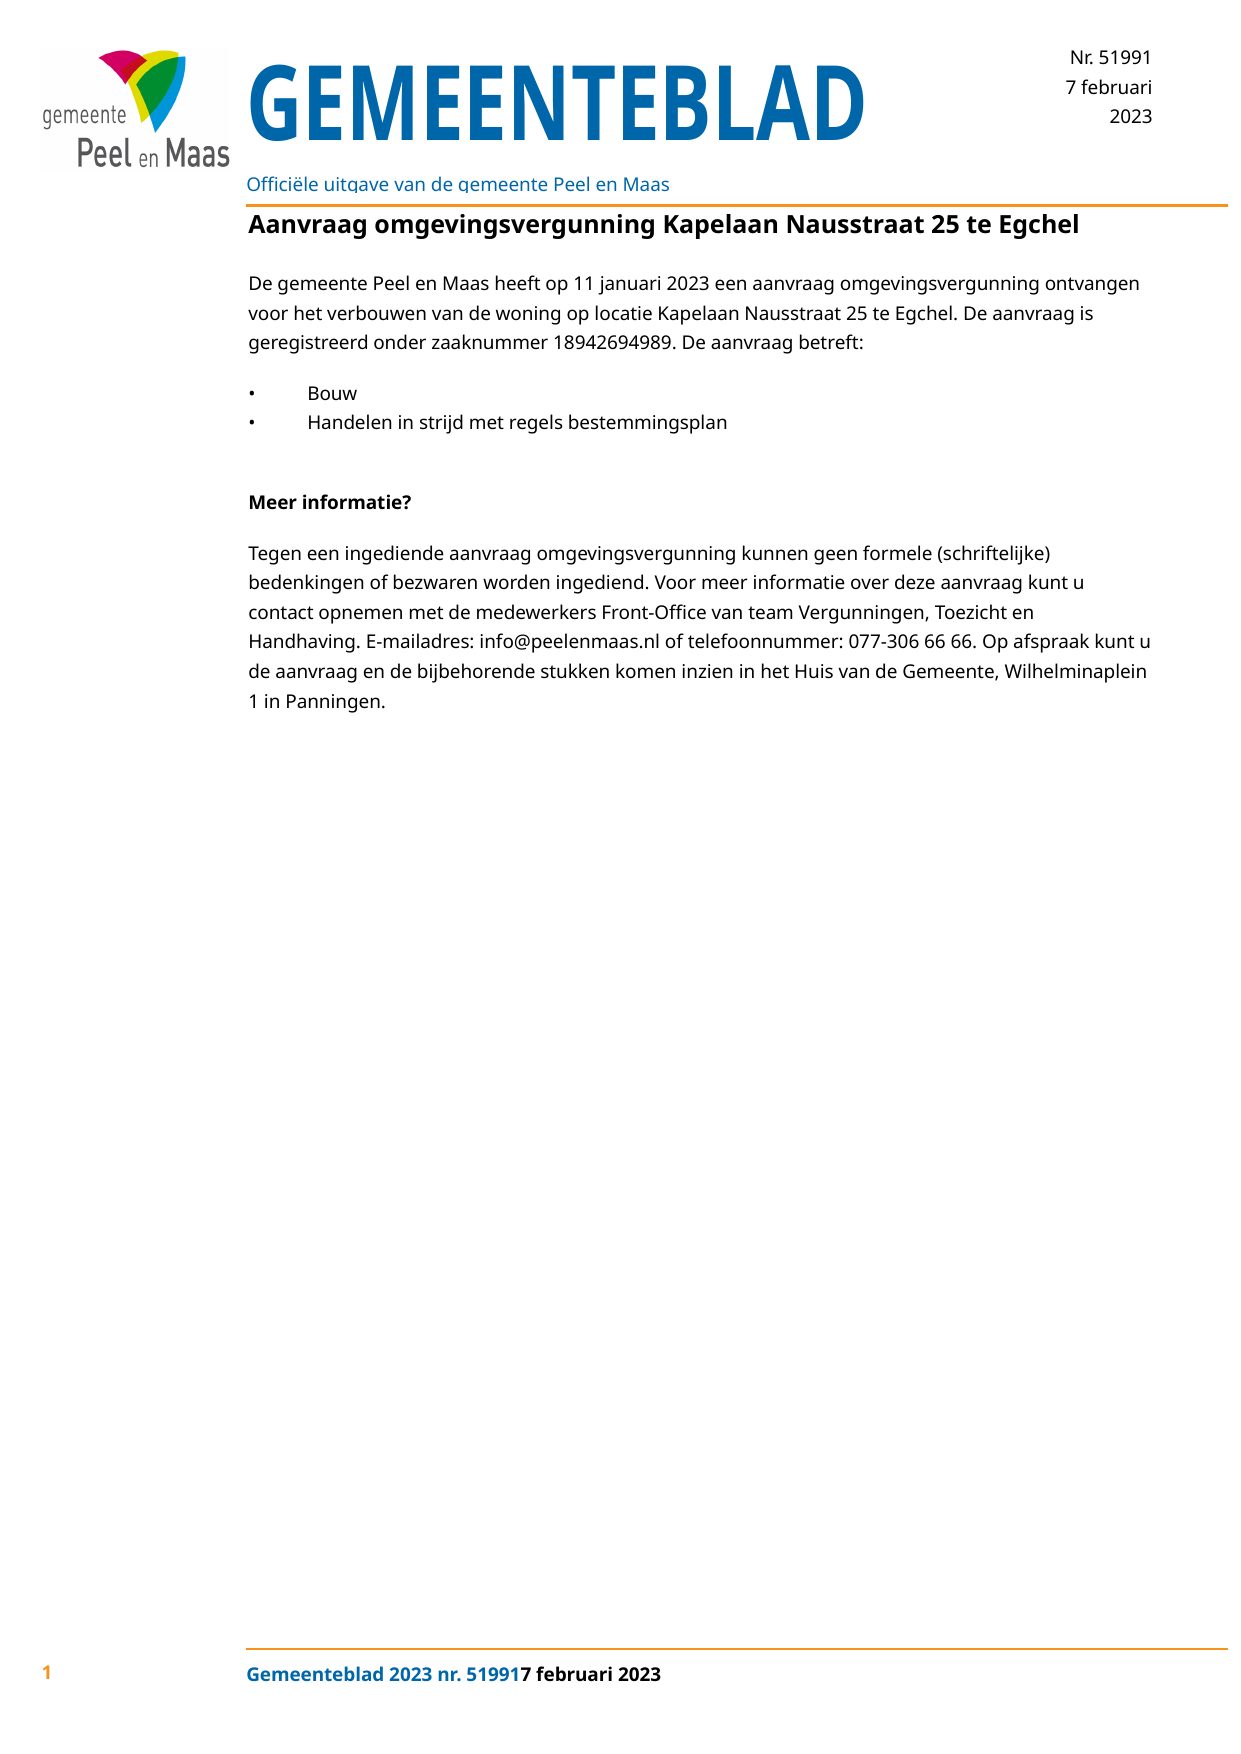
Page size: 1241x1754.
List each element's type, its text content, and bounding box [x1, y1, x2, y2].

picture [41, 47, 231, 172]
text Aanvraag omgevingsvergunning Kapelaan Nausstraat 25 te Egchel [248, 207, 1152, 241]
text De gemeente Peel en Maas heeft op 11 januari 2023 een aanvraag omgevingsvergunning ontvangen voor het verbouwen van de woning op locatie Kapelaan Nausstraat 25 te Egchel. De aanvraag is geregistreerd onder zaaknummer 18942694989. De aanvraag betreft: [248, 270, 1152, 355]
list Bouw [248, 380, 1152, 406]
text Tegen een ingediende aanvraag omgevingsvergunning kunnen geen formele (schriftelijke) bedenkingen of bezwaren worden ingediend. Voor meer informatie over deze aanvraag kunt u contact opnemen met de medewerkers Front-Office van team Vergunningen, Toezicht en Handhaving. E-mailadres: info@peelenmaas.nl of telefoonnummer: 077-306 66 66. Op afspraak kunt u de aanvraag en de bijbehorende stukken komen inzien in het Huis van de Gemeente, Wilhelminaplein 1 in Panningen. [248, 540, 1152, 713]
list Handelen in strijd met regels bestemmingsplan [248, 409, 1152, 435]
text Meer informatie? [248, 489, 1152, 515]
